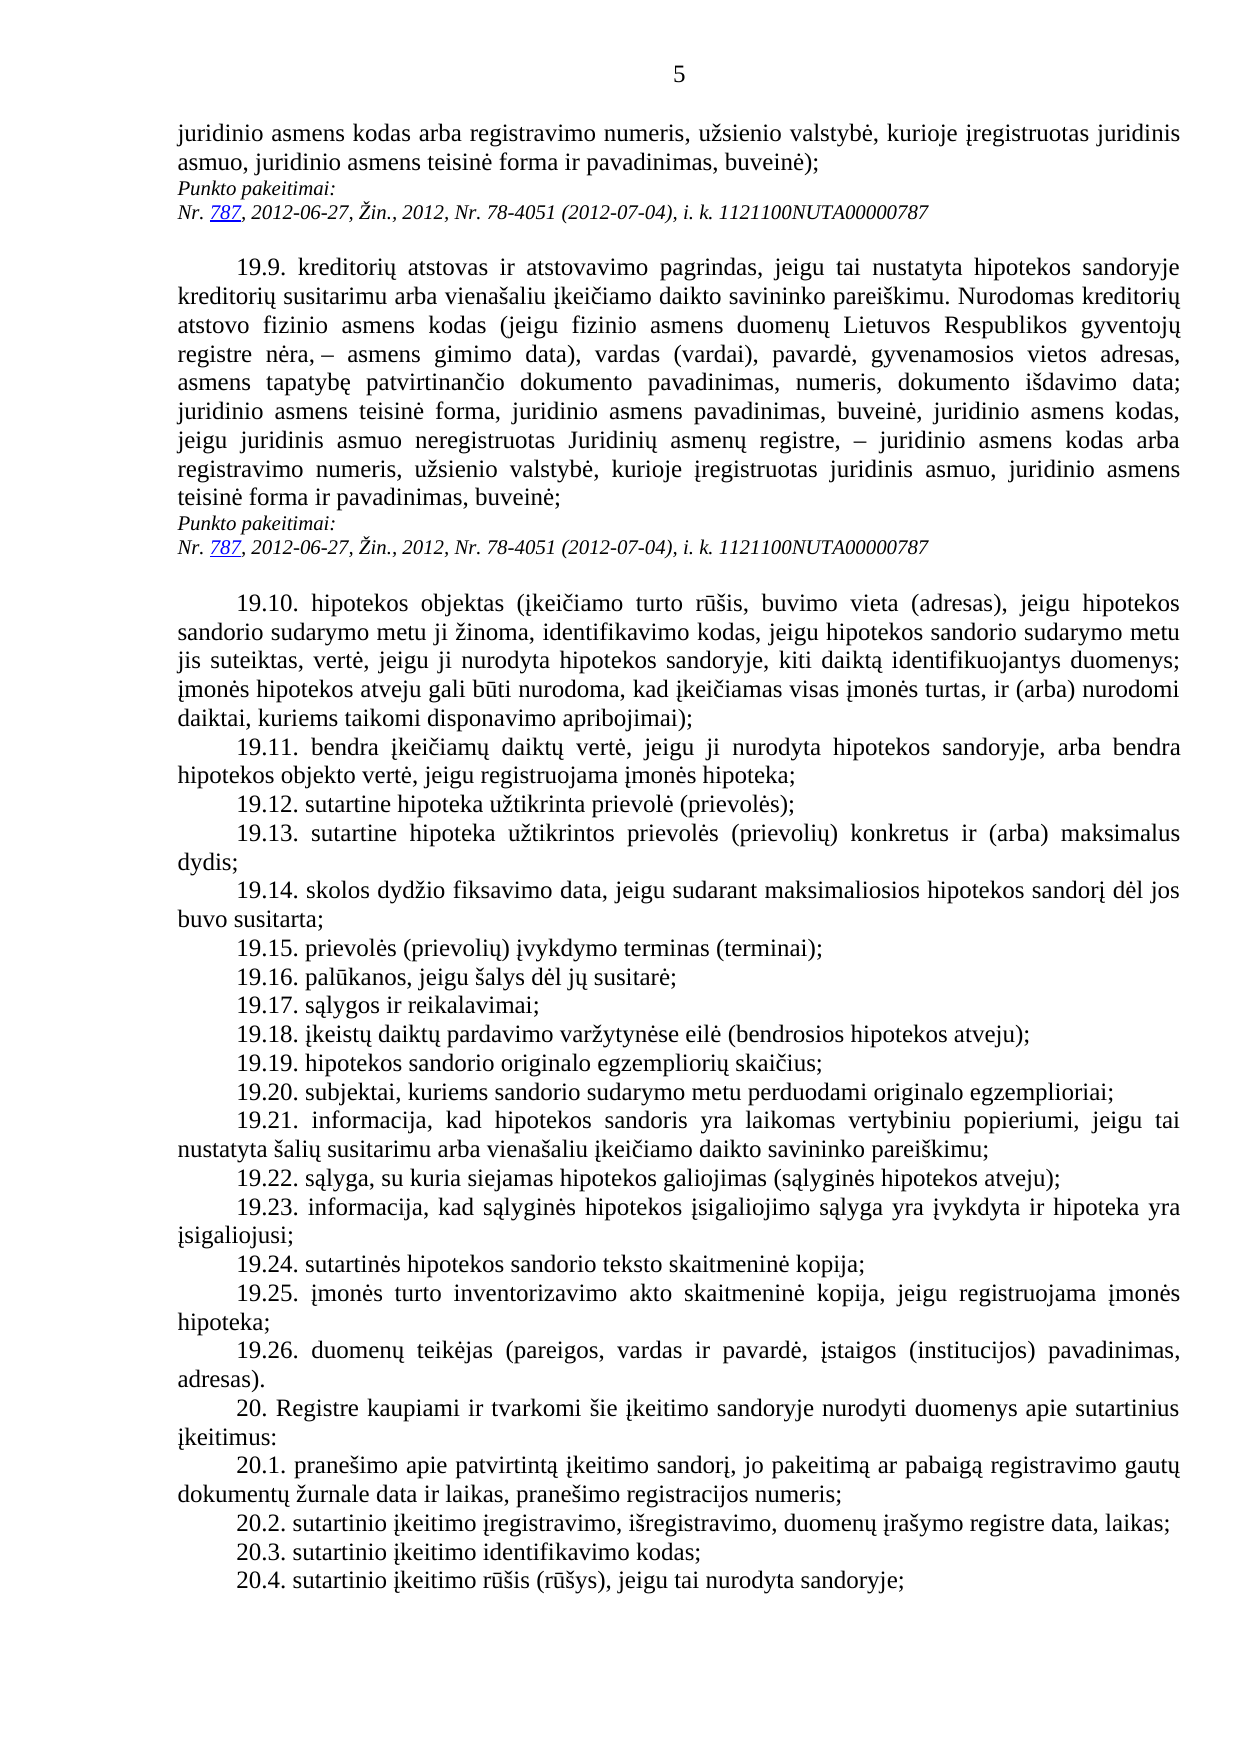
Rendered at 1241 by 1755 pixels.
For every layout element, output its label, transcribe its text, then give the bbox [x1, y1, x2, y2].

text 19.26. duomenų teikėjas (pareigos, vardas ir pavardė, įstaigos (institucijos) pavadinimas, adresas). [177, 1336, 1181, 1393]
text 19.20. subjektai, kuriems sandorio sudarymo metu perduodami originalo egzemplioriai; [177, 1077, 1181, 1106]
text 19.15. prievolės (prievolių) įvykdymo terminas (terminai); [177, 933, 1181, 962]
text juridinio asmens kodas arba registravimo numeris, užsienio valstybė, kurioje įregistruotas juridinis asmuo, juridinio asmens teisinė forma ir pavadinimas, buveinė); [177, 118, 1181, 176]
text 19.12. sutartine hipoteka užtikrinta prievolė (prievolės); [177, 789, 1181, 818]
text Punkto pakeitimai: [177, 511, 1181, 535]
text Nr. 787, 2012-06-27, Žin., 2012, Nr. 78-4051 (2012-07-04), i. k. 1121100NUTA00000787 [177, 535, 1181, 559]
text 19.14. skolos dydžio fiksavimo data, jeigu sudarant maksimaliosios hipotekos sandorį dėl jos buvo susitarta; [177, 876, 1181, 933]
text 20.3. sutartinio įkeitimo identifikavimo kodas; [177, 1537, 1181, 1566]
text 19.23. informacija, kad sąlyginės hipotekos įsigaliojimo sąlyga yra įvykdyta ir hipoteka yra įsigaliojusi; [177, 1192, 1181, 1249]
text 19.9. kreditorių atstovas ir atstovavimo pagrindas, jeigu tai nustatyta hipotekos sandoryje kreditorių susitarimu arba vienašaliu įkeičiamo daikto savininko pareiškimu. Nurodomas kreditorių atstovo fizinio asmens kodas (jeigu fizinio asmens duomenų Lietuvos Respublikos gyventojų registre nėra, – asmens gimimo data), vardas (vardai), pavardė, gyvenamosios vietos adresas, asmens tapatybę patvirtinančio dokumento pavadinimas, numeris, dokumento išdavimo data; juridinio asmens teisinė forma, juridinio asmens pavadinimas, buveinė, juridinio asmens kodas, jeigu juridinis asmuo neregistruotas Juridinių asmenų registre, – juridinio asmens kodas arba registravimo numeris, užsienio valstybė, kurioje įregistruotas juridinis asmuo, juridinio asmens teisinė forma ir pavadinimas, buveinė; [177, 252, 1181, 511]
text 20.2. sutartinio įkeitimo įregistravimo, išregistravimo, duomenų įrašymo registre data, laikas; [177, 1508, 1181, 1537]
text Punkto pakeitimai: [177, 176, 1181, 200]
text 19.11. bendra įkeičiamų daiktų vertė, jeigu ji nurodyta hipotekos sandoryje, arba bendra hipotekos objekto vertė, jeigu registruojama įmonės hipoteka; [177, 732, 1181, 789]
text 19.24. sutartinės hipotekos sandorio teksto skaitmeninė kopija; [177, 1249, 1181, 1278]
text 20. Registre kaupiami ir tvarkomi šie įkeitimo sandoryje nurodyti duomenys apie sutartinius įkeitimus: [177, 1393, 1181, 1451]
text 19.16. palūkanos, jeigu šalys dėl jų susitarė; [177, 962, 1181, 991]
text 20.1. pranešimo apie patvirtintą įkeitimo sandorį, jo pakeitimą ar pabaigą registravimo gautų dokumentų žurnale data ir laikas, pranešimo registracijos numeris; [177, 1451, 1181, 1508]
text 19.21. informacija, kad hipotekos sandoris yra laikomas vertybiniu popieriumi, jeigu tai nustatyta šalių susitarimu arba vienašaliu įkeičiamo daikto savininko pareiškimu; [177, 1106, 1181, 1163]
text 20.4. sutartinio įkeitimo rūšis (rūšys), jeigu tai nurodyta sandoryje; [177, 1566, 1181, 1594]
text 19.13. sutartine hipoteka užtikrintos prievolės (prievolių) konkretus ir (arba) maksimalus dydis; [177, 818, 1181, 876]
text 19.19. hipotekos sandorio originalo egzempliorių skaičius; [177, 1048, 1181, 1077]
text 19.22. sąlyga, su kuria siejamas hipotekos galiojimas (sąlyginės hipotekos atveju); [177, 1163, 1181, 1192]
text 19.25. įmonės turto inventorizavimo akto skaitmeninė kopija, jeigu registruojama įmonės hipoteka; [177, 1278, 1181, 1336]
text 19.18. įkeistų daiktų pardavimo varžytynėse eilė (bendrosios hipotekos atveju); [177, 1019, 1181, 1048]
text 19.10. hipotekos objektas (įkeičiamo turto rūšis, buvimo vieta (adresas), jeigu hipotekos sandorio sudarymo metu ji žinoma, identifikavimo kodas, jeigu hipotekos sandorio sudarymo metu jis suteiktas, vertė, jeigu ji nurodyta hipotekos sandoryje, kiti daiktą identifikuojantys duomenys; įmonės hipotekos atveju gali būti nurodoma, kad įkeičiamas visas įmonės turtas, ir (arba) nurodomi daiktai, kuriems taikomi disponavimo apribojimai); [177, 588, 1181, 732]
text Nr. 787, 2012-06-27, Žin., 2012, Nr. 78-4051 (2012-07-04), i. k. 1121100NUTA00000787 [177, 200, 1181, 224]
text 19.17. sąlygos ir reikalavimai; [177, 991, 1181, 1019]
